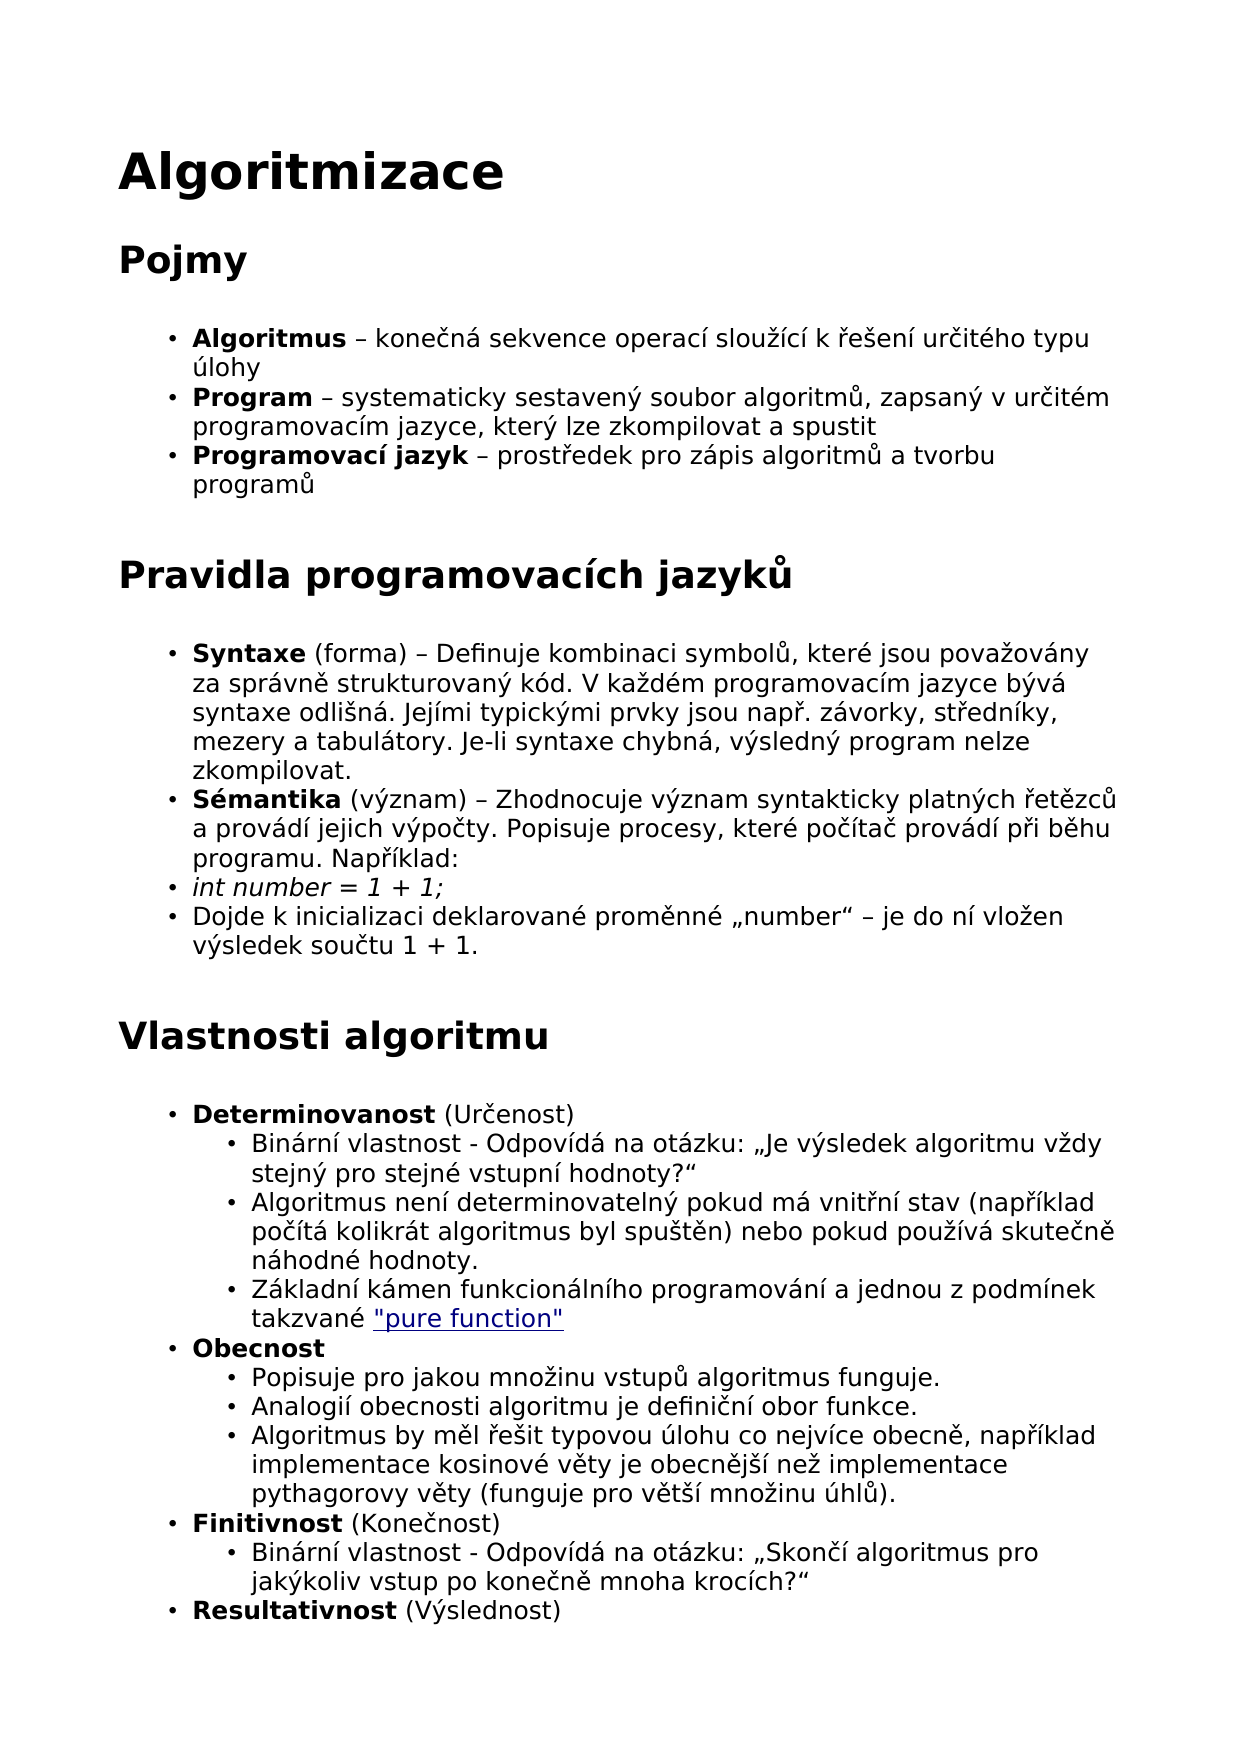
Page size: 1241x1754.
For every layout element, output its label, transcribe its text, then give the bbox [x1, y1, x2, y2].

list Sémantika (význam) – Zhodnocuje význam syntakticky platných řetězců a provádí jejich výpočty. Popisuje procesy, které počítač provádí při běhu programu. Například: [177, 785, 1122, 873]
list Algoritmus není determinovatelný pokud má vnitřní stav (například počítá kolikrát algoritmus byl spuštěn) nebo pokud používá skutečně náhodné hodnoty. [236, 1188, 1122, 1276]
list Algoritmus by měl řešit typovou úlohu co nejvíce obecně, například implementace kosinové věty je obecnější než implementace pythagorovy věty (funguje pro větší množinu úhlů). [236, 1421, 1122, 1509]
subtitle Pojmy [118, 239, 1122, 282]
subtitle Algoritmizace [118, 143, 1122, 201]
list Popisuje pro jakou množinu vstupů algoritmus funguje. [236, 1363, 1122, 1392]
list Dojde k inicializaci deklarované proměnné „number“ – je do ní vložen výsledek součtu 1 + 1. [177, 902, 1122, 960]
list Analogií obecnosti algoritmu je definiční obor funkce. [236, 1392, 1122, 1421]
list Programovací jazyk – prostředek pro zápis algoritmů a tvorbu programů [177, 441, 1122, 499]
list Binární vlastnost - Odpovídá na otázku: „Skončí algoritmus pro jakýkoliv vstup po konečně mnoha krocích?“ [236, 1538, 1122, 1596]
list Resultativnost (Výslednost) [177, 1596, 1122, 1626]
list Finitivnost (Konečnost) [177, 1509, 1122, 1538]
list Determinovanost (Určenost) [177, 1101, 1122, 1130]
list int number = 1 + 1; [177, 873, 1122, 902]
list Binární vlastnost - Odpovídá na otázku: „Je výsledek algoritmu vždy stejný pro stejné vstupní hodnoty?“ [236, 1130, 1122, 1188]
list Algoritmus – konečná sekvence operací sloužící k řešení určitého typu úlohy [177, 324, 1122, 383]
list Syntaxe (forma) – Definuje kombinaci symbolů, které jsou považovány za správně strukturovaný kód. V každém programovacím jazyce bývá syntaxe odlišná. Jejími typickými prvky jsou např. závorky, středníky, mezery a tabulátory. Je-li syntaxe chybná, výsledný program nelze zkompilovat. [177, 639, 1122, 785]
list Obecnost [177, 1334, 1122, 1363]
list Základní kámen funkcionálního programování a jednou z podmínek takzvané "pure function" [236, 1276, 1122, 1334]
subtitle Pravidla programovacích jazyků [118, 554, 1122, 598]
list Program – systematicky sestavený soubor algoritmů, zapsaný v určitém programovacím jazyce, který lze zkompilovat a spustit [177, 383, 1122, 441]
subtitle Vlastnosti algoritmu [118, 1015, 1122, 1058]
